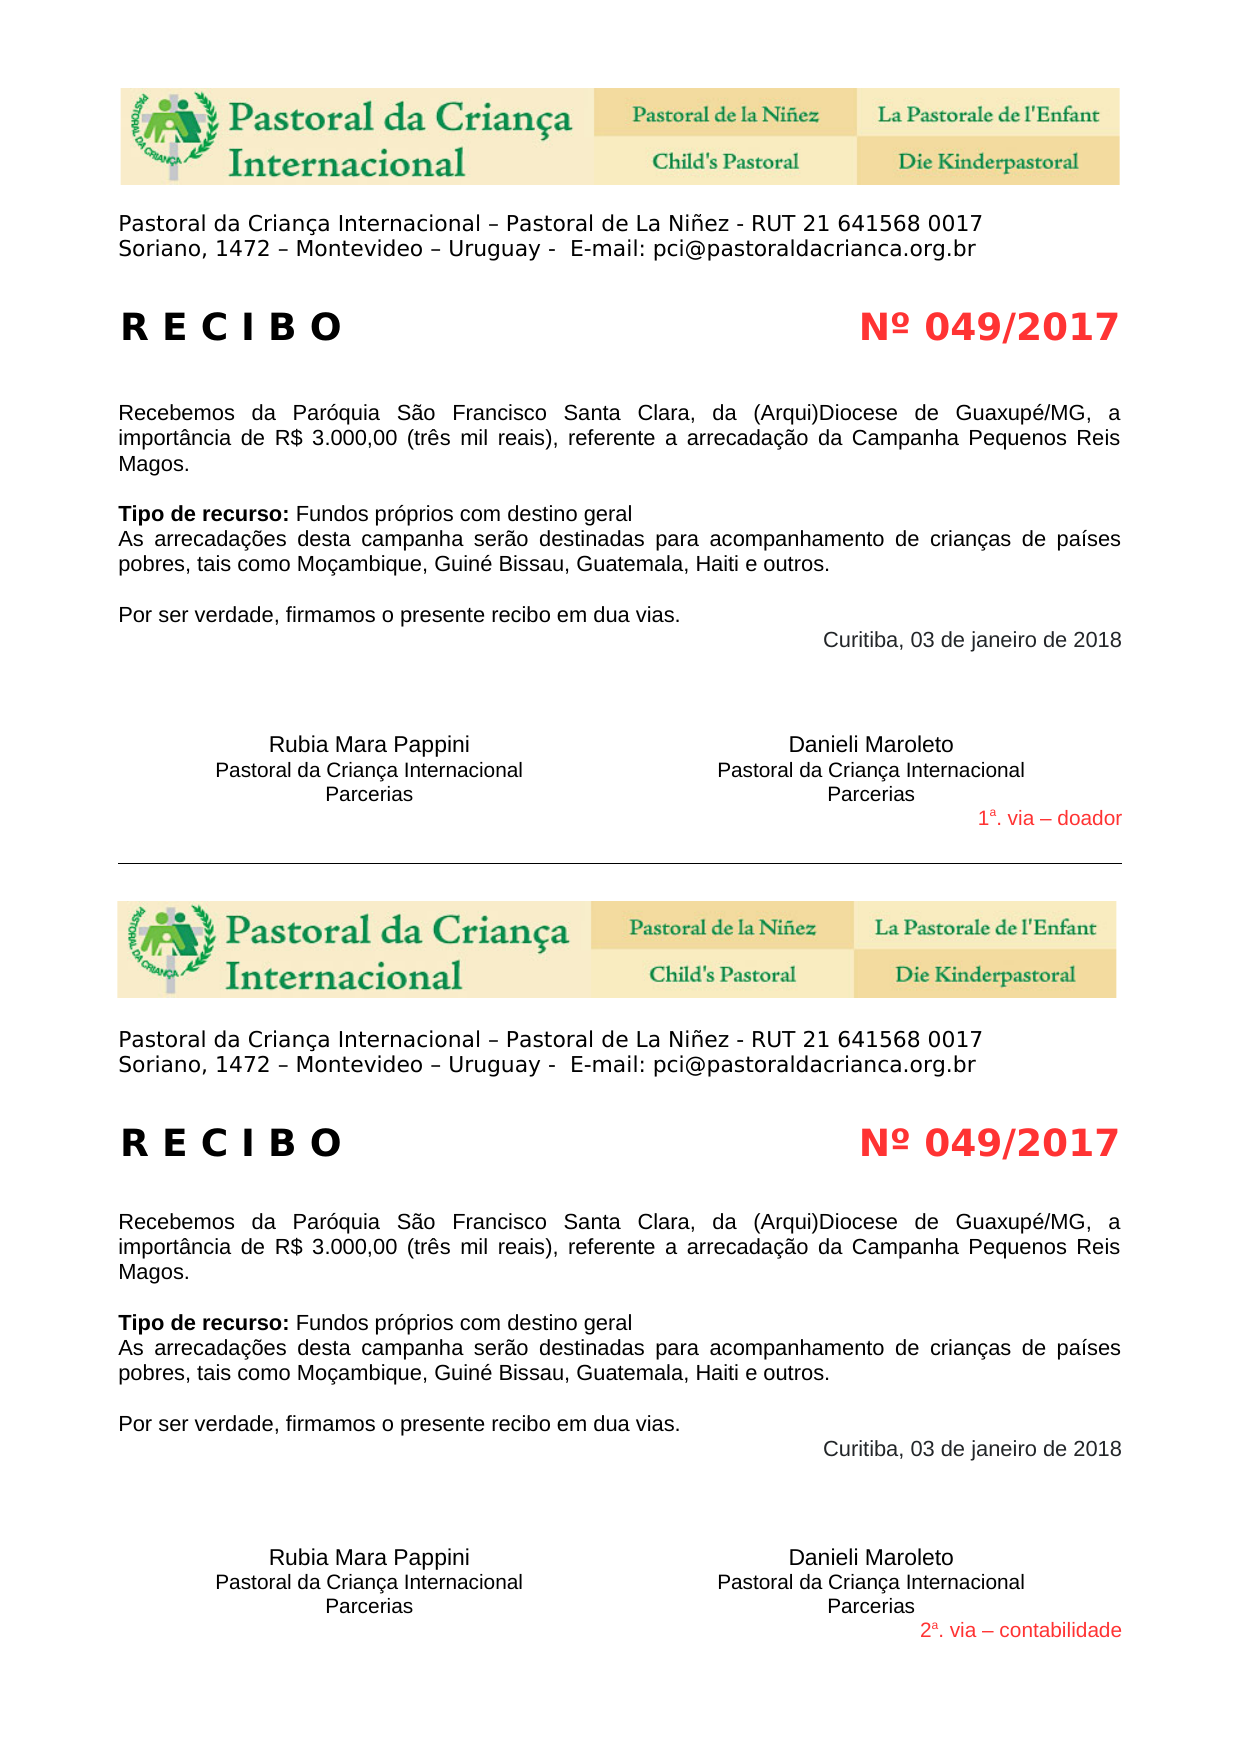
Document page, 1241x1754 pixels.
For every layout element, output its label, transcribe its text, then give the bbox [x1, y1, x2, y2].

text As arrecadações desta campanha serão destinadas para acompanhamento de crianças de países pobres, tais como Moçambique, Guiné Bissau, Guatemala, Haiti e outros. [118, 526, 1122, 576]
text As arrecadações desta campanha serão destinadas para acompanhamento de crianças de países pobres, tais como Moçambique, Guiné Bissau, Guatemala, Haiti e outros. [118, 1335, 1122, 1385]
text Pastoral da Criança Internacional – Pastoral de La Niñez - RUT 21 641568 0017 [118, 211, 1122, 236]
picture [120, 88, 1120, 185]
text Soriano, 1472 – Montevideo – Uruguay - E-mail: pci@pastoraldacrianca.org.br [118, 1052, 1122, 1078]
text Pastoral da Criança Internacional – Pastoral de La Niñez - RUT 21 641568 0017 [118, 1027, 1122, 1052]
text R E C I B O Nº 049/2017 [118, 1122, 1122, 1165]
text 1a. via – doador [118, 806, 1122, 829]
text 2a. via – contabilidade [118, 1618, 1122, 1642]
picture [117, 901, 1117, 998]
table_header Danieli Maroleto Pastoral da Criança Internacional Parcerias [620, 1544, 1122, 1618]
text Por ser verdade, firmamos o presente recibo em dua vias. [118, 602, 1122, 627]
table_header Rubia Mara Pappini Pastoral da Criança Internacional Parcerias [118, 731, 620, 806]
text Curitiba, 03 de janeiro de 2018 [118, 627, 1122, 652]
text Curitiba, 03 de janeiro de 2018 [118, 1436, 1122, 1461]
table_header Danieli Maroleto Pastoral da Criança Internacional Parcerias [620, 731, 1122, 806]
text R E C I B O Nº 049/2017 [118, 305, 1122, 349]
text Tipo de recurso: Fundos próprios com destino geral [118, 1310, 1122, 1335]
text Recebemos da Paróquia São Francisco Santa Clara, da (Arqui)Diocese de Guaxupé/MG, a importância de R$ 3.000,00 (três mil reais), referente a arrecadação da Campanha Pequenos Reis Magos. [118, 1209, 1122, 1284]
text Por ser verdade, firmamos o presente recibo em dua vias. [118, 1411, 1122, 1436]
text Soriano, 1472 – Montevideo – Uruguay - E-mail: pci@pastoraldacrianca.org.br [118, 236, 1122, 262]
table_header Rubia Mara Pappini Pastoral da Criança Internacional Parcerias [118, 1544, 620, 1618]
text Tipo de recurso: Fundos próprios com destino geral [118, 501, 1122, 526]
text Recebemos da Paróquia São Francisco Santa Clara, da (Arqui)Diocese de Guaxupé/MG, a importância de R$ 3.000,00 (três mil reais), referente a arrecadação da Campanha Pequenos Reis Magos. [118, 400, 1122, 476]
